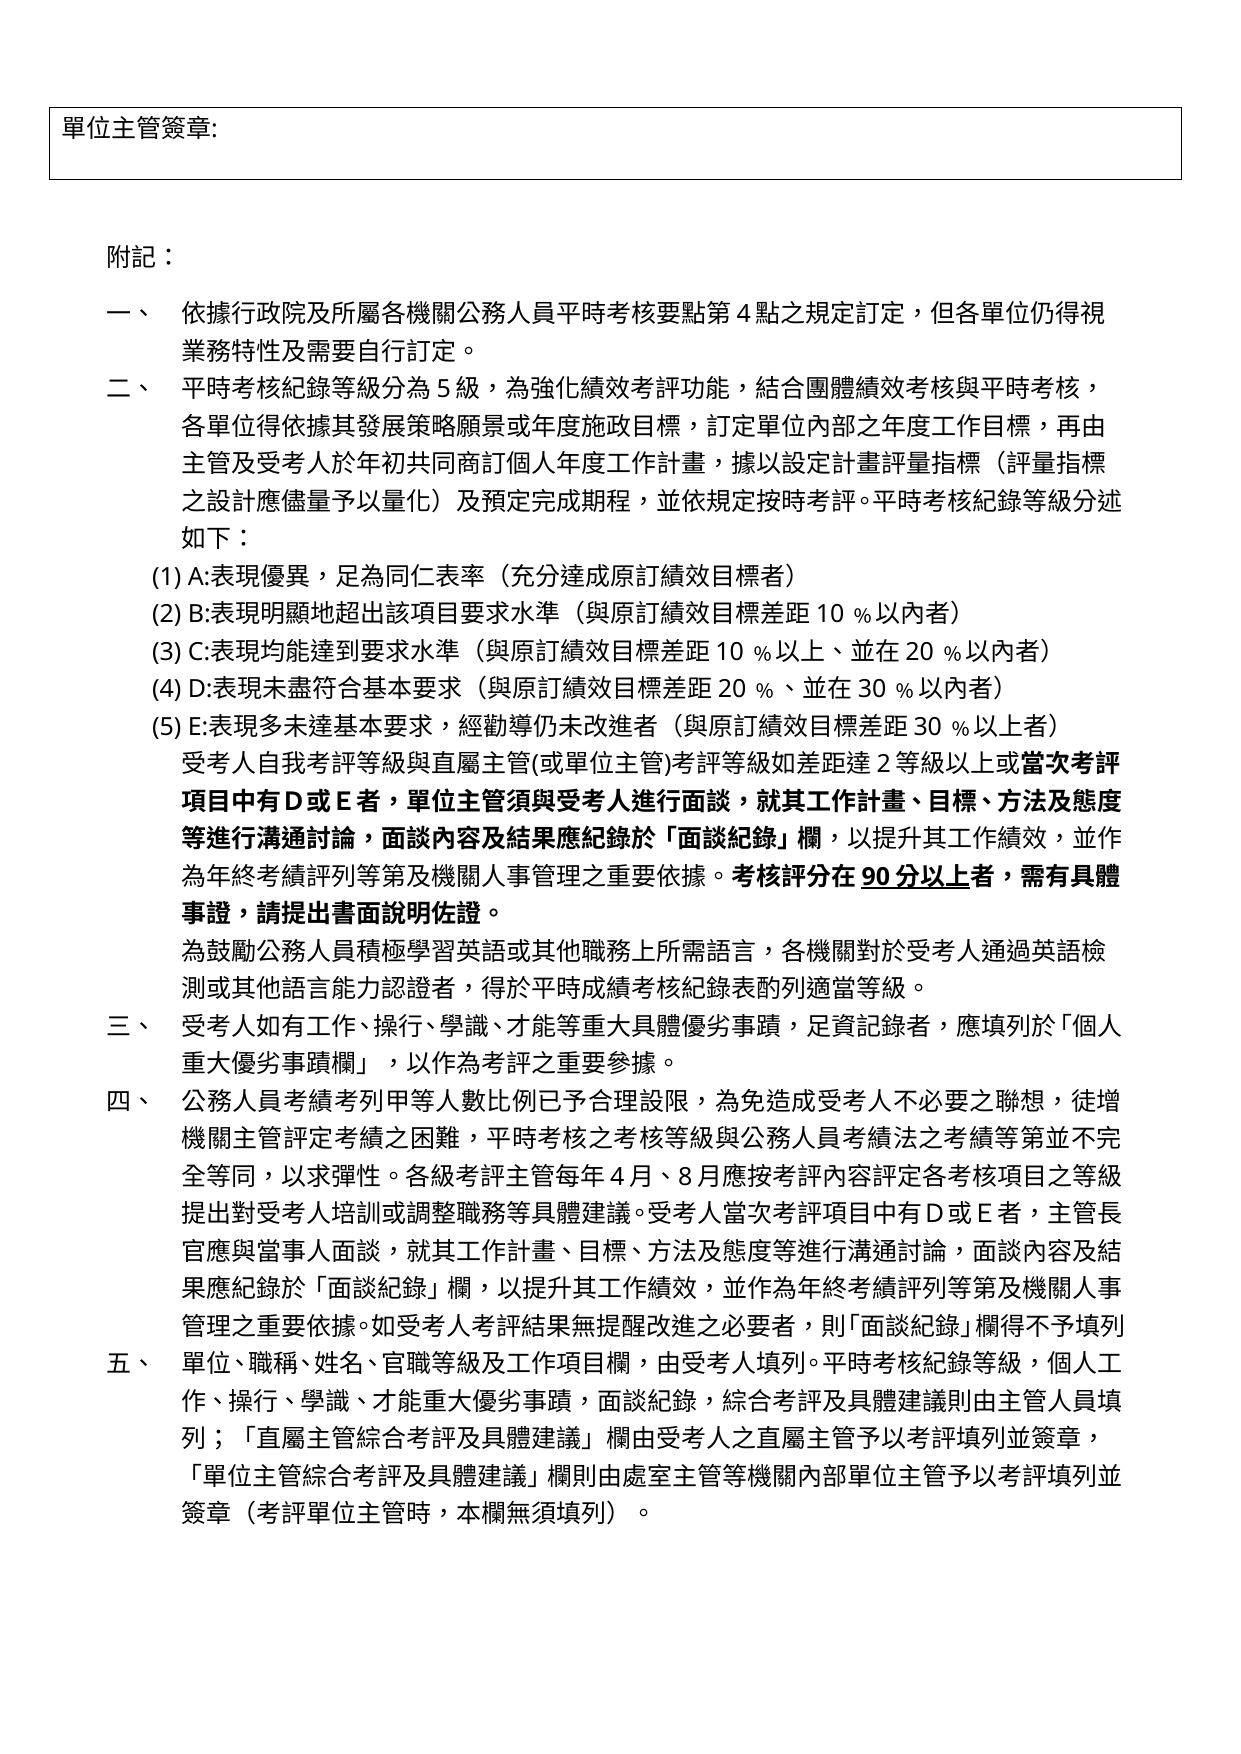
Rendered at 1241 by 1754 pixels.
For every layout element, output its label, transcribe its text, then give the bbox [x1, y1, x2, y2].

text (1) A:表現優異，足為同仁表率（充分達成原訂績效目標者） [106, 555, 1122, 593]
text (4) D:表現未盡符合基本要求（與原訂績效目標差距20 ﹪、並在30 ﹪以內者） [106, 668, 1122, 705]
list 單位、職稱、姓名、官職等級及工作項目欄，由受考人填列。平時考核紀錄等級，個人工作、操行、學識、才能重大優劣事蹟，面談紀錄，綜合考評及具體建議則由主管人員填列；「直屬主管綜合考評及具體建議」欄由受考人之直屬主管予以考評填列並簽章，「單位主管綜合考評及具體建議」欄則由處室主管等機關內部單位主管予以考評填列並簽章（考評單位主管時，本欄無須填列）。 [106, 1343, 1122, 1530]
table_cell 單位主管簽章: [50, 108, 1181, 179]
text (3) C:表現均能達到要求水準（與原訂績效目標差距10 ﹪以上、並在20 ﹪以內者） [106, 630, 1122, 668]
text 附記： [106, 237, 1122, 274]
text 為鼓勵公務人員積極學習英語或其他職務上所需語言，各機關對於受考人通過英語檢測或其他語言能力認證者，得於平時成績考核紀錄表酌列適當等級。 [181, 930, 1122, 1005]
text (2) B:表現明顯地超出該項目要求水準（與原訂績效目標差距10 ﹪以內者） [106, 593, 1122, 630]
list 依據行政院及所屬各機關公務人員平時考核要點第4點之規定訂定，但各單位仍得視業務特性及需要自行訂定。 [106, 293, 1122, 368]
text 受考人自我考評等級與直屬主管(或單位主管)考評等級如差距達2等級以上或當次考評項目中有Ｄ或Ｅ者，單位主管須與受考人進行面談，就其工作計畫、目標、方法及態度等進行溝通討論，面談內容及結果應紀錄於「面談紀錄」欄，以提升其工作績效，並作為年終考績評列等第及機關人事管理之重要依據。考核評分在90分以上者，需有具體事證，請提出書面說明佐證。 [181, 743, 1122, 930]
list 平時考核紀錄等級分為5級，為強化績效考評功能，結合團體績效考核與平時考核，各單位得依據其發展策略願景或年度施政目標，訂定單位內部之年度工作目標，再由主管及受考人於年初共同商訂個人年度工作計畫，據以設定計畫評量指標（評量指標之設計應儘量予以量化）及預定完成期程，並依規定按時考評。平時考核紀錄等級分述如下： [106, 368, 1122, 555]
list 公務人員考績考列甲等人數比例已予合理設限，為免造成受考人不必要之聯想，徒增機關主管評定考績之困難，平時考核之考核等級與公務人員考績法之考績等第並不完全等同，以求彈性。各級考評主管每年4月、8月應按考評內容評定各考核項目之等級，提出對受考人培訓或調整職務等具體建議。受考人當次考評項目中有Ｄ或Ｅ者，主管長官應與當事人面談，就其工作計畫、目標、方法及態度等進行溝通討論，面談內容及結果應紀錄於「面談紀錄」欄，以提升其工作績效，並作為年終考績評列等第及機關人事管理之重要依據。如受考人考評結果無提醒改進之必要者，則「面談紀錄」欄得不予填列。 [106, 1080, 1122, 1343]
text (5) E:表現多未達基本要求，經勸導仍未改進者（與原訂績效目標差距30 ﹪以上者） [106, 705, 1122, 743]
list 受考人如有工作、操行、學識、才能等重大具體優劣事蹟，足資記錄者，應填列於「個人重大優劣事蹟欄」，以作為考評之重要參據。 [106, 1005, 1122, 1080]
